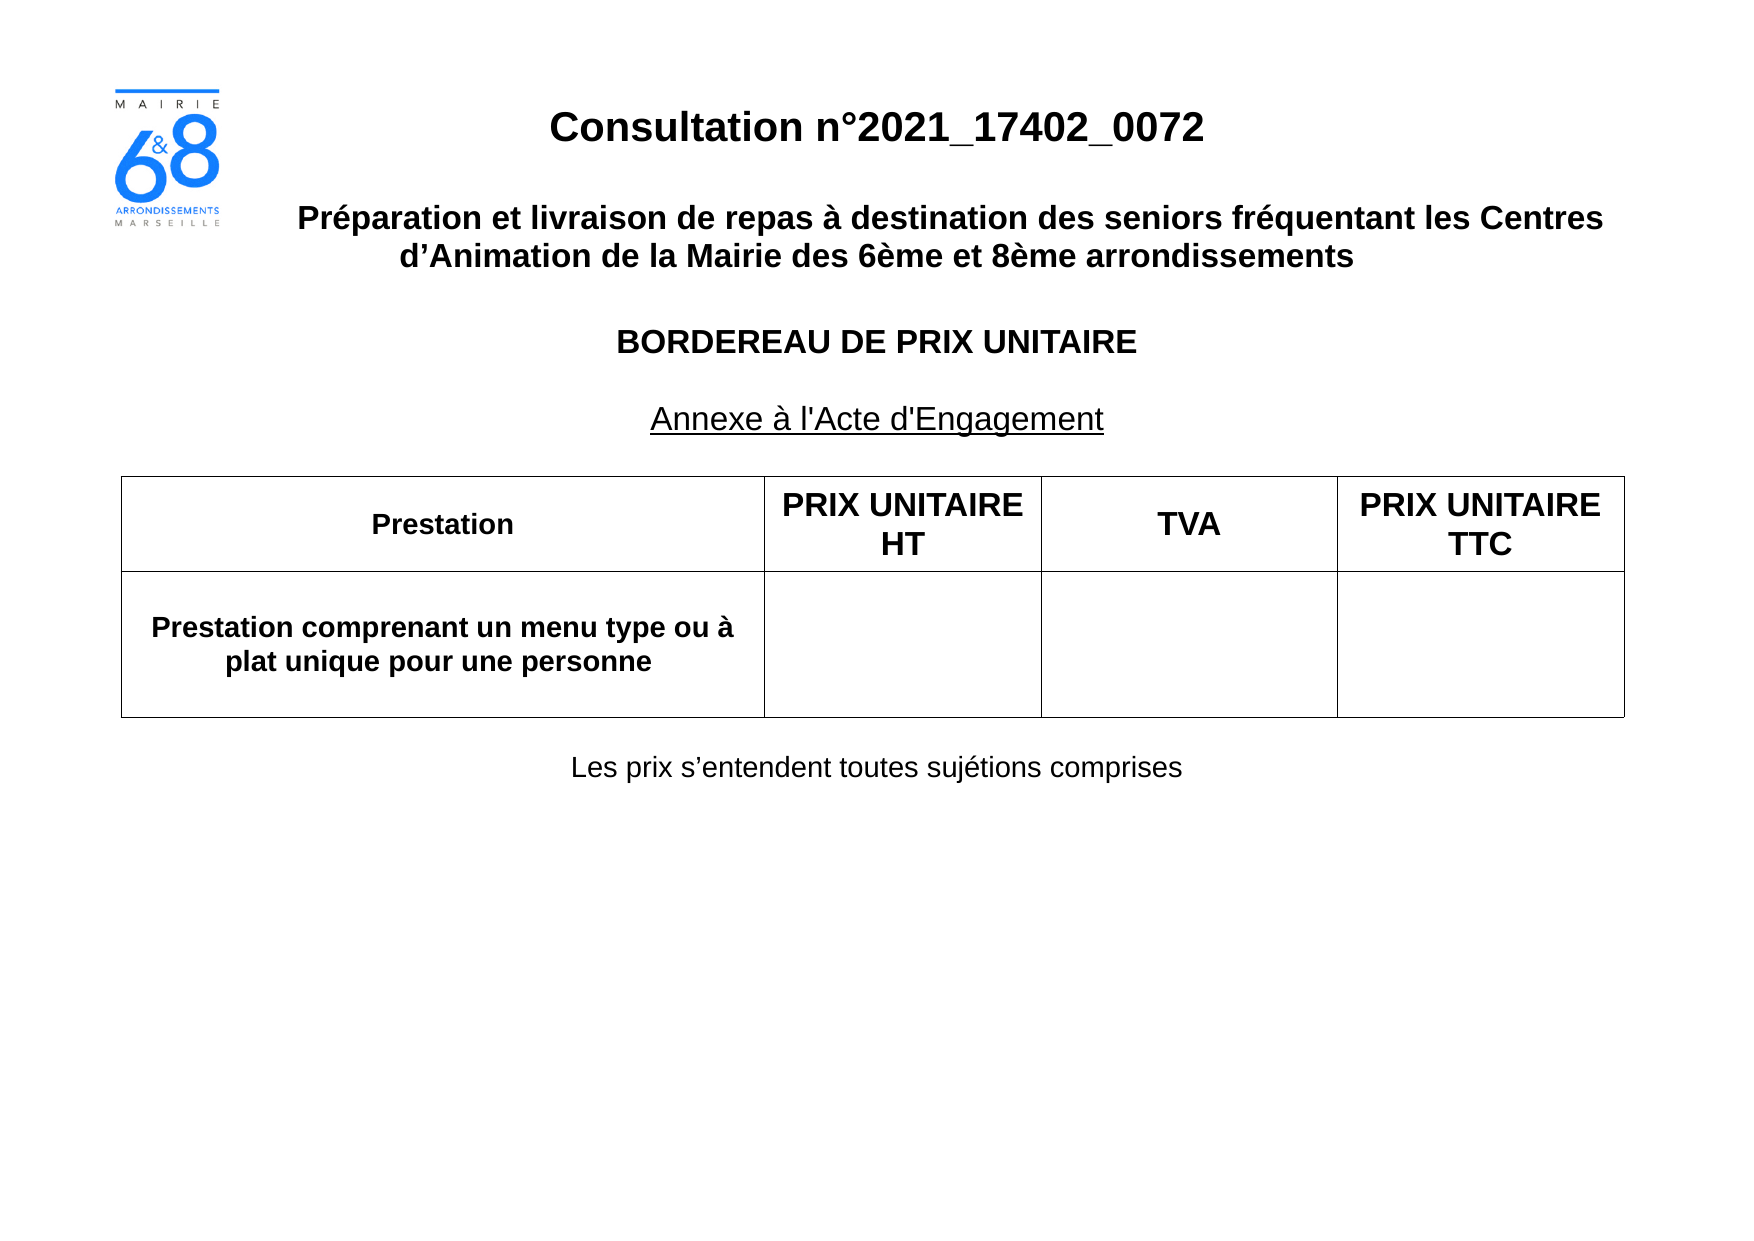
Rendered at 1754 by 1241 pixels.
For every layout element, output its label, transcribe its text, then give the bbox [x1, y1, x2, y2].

table_cell Prestation comprenant un menu type ou à plat unique pour une personne [122, 572, 764, 717]
table_header Prestation [122, 477, 764, 571]
table_cell [1042, 572, 1337, 717]
table_header TVA [1042, 477, 1337, 571]
picture [113, 84, 223, 232]
table_header PRIX UNITAIRE TTC [1338, 477, 1624, 571]
table_cell [765, 572, 1041, 717]
table_header PRIX UNITAIRE HT [765, 477, 1041, 571]
text Consultation n°2021_17402_0072 [223, 102, 1636, 150]
text Préparation et livraison de repas à destination des seniors fréquentant les Centres d’Animation de la Mairie des 6ème et 8ème arrondissements [118, 198, 1636, 275]
text BORDEREAU DE PRIX UNITAIRE [118, 323, 1636, 361]
text Annexe à l'Acte d'Engagement [118, 399, 1636, 438]
text Les prix s’entendent toutes sujétions comprises [118, 750, 1636, 784]
table_cell [1338, 572, 1624, 717]
